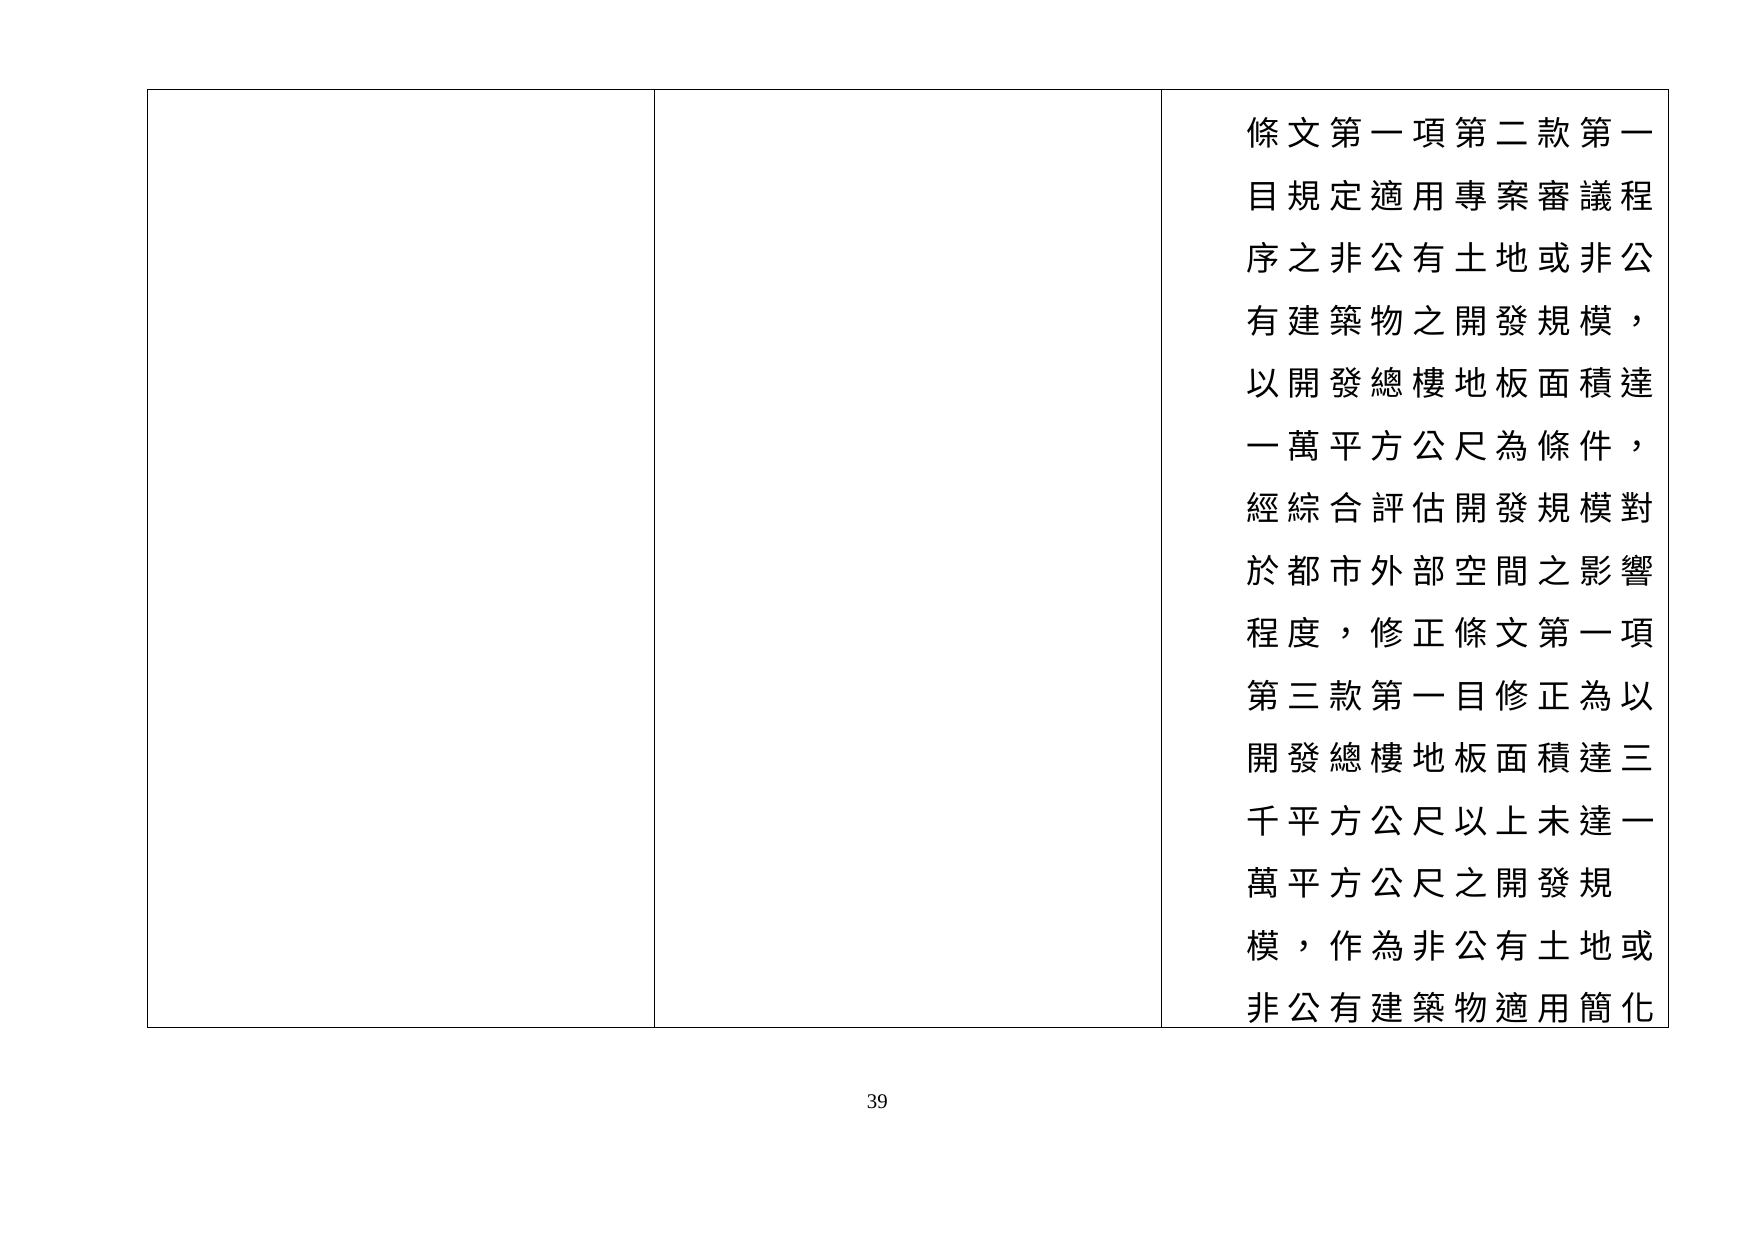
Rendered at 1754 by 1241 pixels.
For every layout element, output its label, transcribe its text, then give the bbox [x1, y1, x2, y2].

table_cell 條文第一項第二款第一目規定適用專案審議程序之非公有土地或非公有建築物之開發規模，以開發總樓地板面積達一萬平方公尺為條件，經綜合評估開發規模對於都市外部空間之影響程度，修正條文第一項第三款第一目修正為以開發總樓地板面積達三千平方公尺以上未達一萬平方公尺之開發規模，作為非公有土地或非公有建築物適用簡化 [1162, 90, 1668, 1027]
table_cell [655, 90, 1161, 1027]
table_cell [148, 90, 654, 1027]
